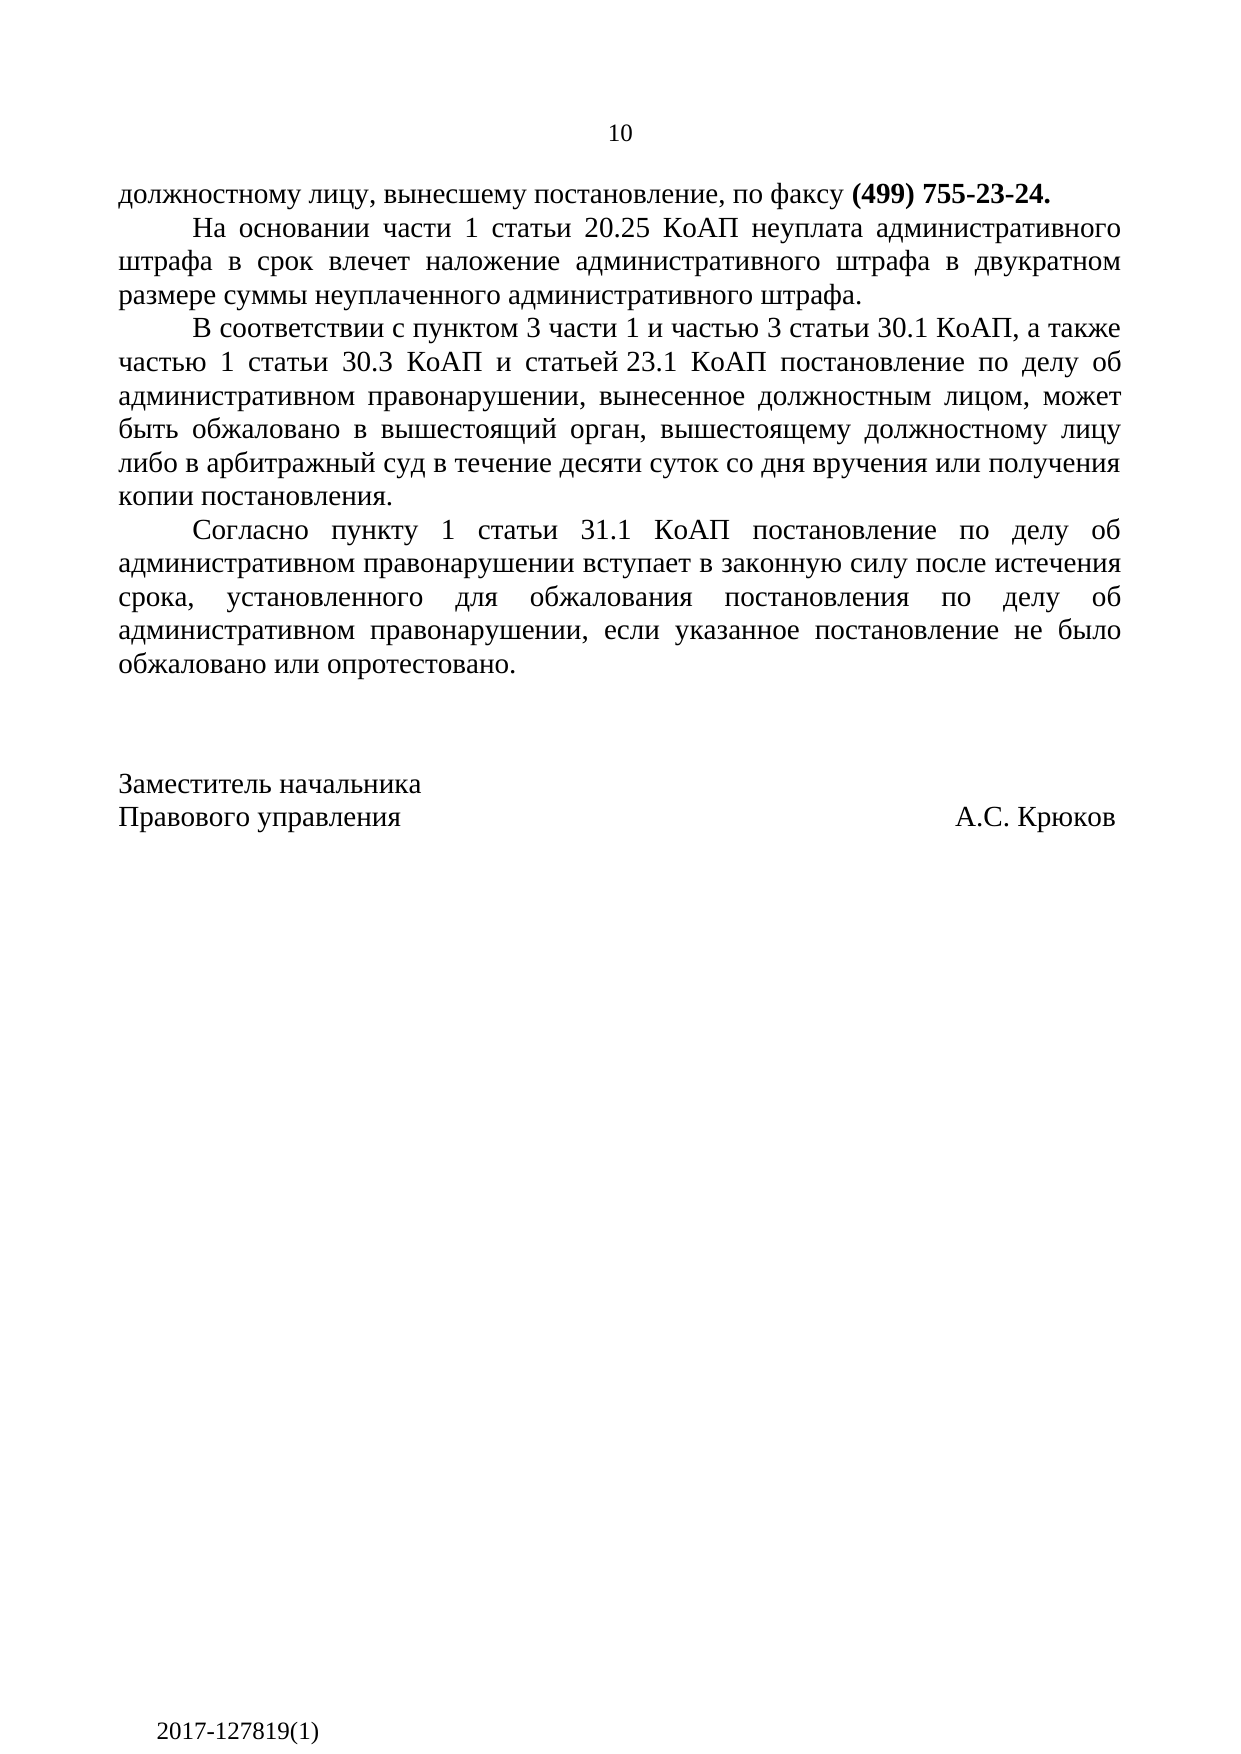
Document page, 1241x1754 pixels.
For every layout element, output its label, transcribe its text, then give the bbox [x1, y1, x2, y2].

text Согласно пункту 1 статьи 31.1 КоАП постановление по делу об административном правонарушении вступает в законную силу после истечения срока, установленного для обжалования постановления по делу об административном правонарушении, если указанное постановление не было обжаловано или опротестовано. [118, 512, 1122, 679]
text В соответствии с пунктом 3 части 1 и частью 3 статьи 30.1 КоАП, а также частью 1 статьи 30.3 КоАП и статьей 23.1 КоАП постановление по делу об административном правонарушении, вынесенное должностным лицом, может быть обжаловано в вышестоящий орган, вышестоящему должностному лицу либо в арбитражный суд в течение десяти суток со дня вручения или получения копии постановления. [118, 311, 1122, 512]
text должностному лицу, вынесшему постановление, по факсу (499) 755-23-24. [118, 176, 1122, 210]
text Заместитель начальника [118, 766, 1122, 799]
text На основании части 1 статьи 20.25 КоАП неуплата административного штрафа в срок влечет наложение административного штрафа в двукратном размере суммы неуплаченного административного штрафа. [118, 210, 1122, 311]
text Правового управления А.С. Крюков [118, 799, 1122, 833]
